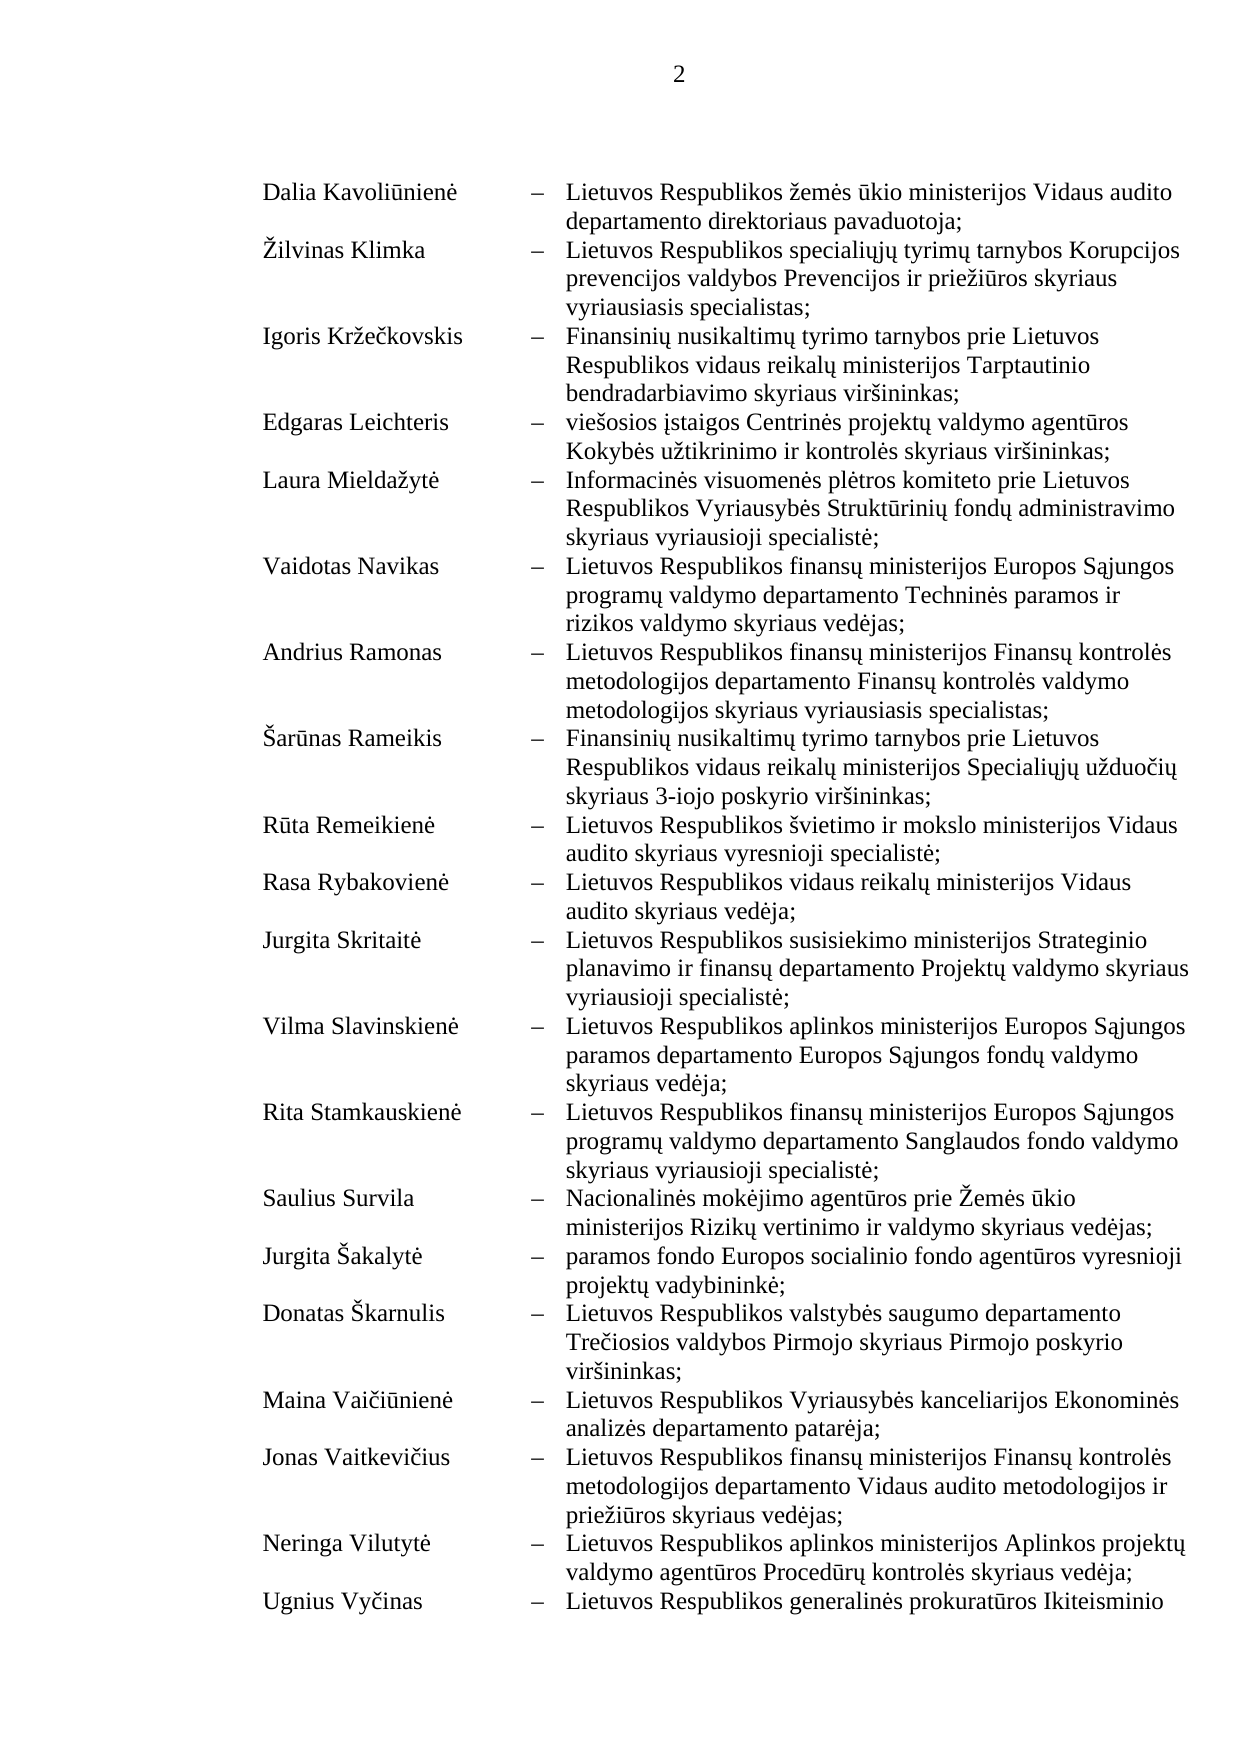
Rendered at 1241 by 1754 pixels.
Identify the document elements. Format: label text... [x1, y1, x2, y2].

table_cell Lietuvos Respublikos valstybės saugumo departamento Trečiosios valdybos Pirmojo skyriaus Pirmojo poskyrio viršininkas; [554, 1299, 1201, 1385]
table_cell Laura Mieldažytė [177, 465, 519, 551]
table_cell – [520, 1586, 554, 1615]
table_cell Lietuvos Respublikos aplinkos ministerijos Aplinkos projektų valdymo agentūros Procedūrų kontrolės skyriaus vedėja; [554, 1529, 1201, 1586]
table_cell Jurgita Skritaitė [177, 925, 519, 1011]
table_cell Lietuvos Respublikos finansų ministerijos Finansų kontrolės metodologijos departamento Vidaus audito metodologijos ir priežiūros skyriaus vedėjas; [554, 1442, 1201, 1528]
table_cell Žilvinas Klimka [177, 235, 519, 321]
table_cell Lietuvos Respublikos Vyriausybės kanceliarijos Ekonominės analizės departamento patarėja; [554, 1385, 1201, 1442]
table_cell Lietuvos Respublikos specialiųjų tyrimų tarnybos Korupcijos prevencijos valdybos Prevencijos ir priežiūros skyriaus vyriausiasis specialistas; [554, 235, 1201, 321]
table_cell Maina Vaičiūnienė [177, 1385, 519, 1442]
table_cell Lietuvos Respublikos generalinės prokuratūros Ikiteisminio [554, 1586, 1201, 1615]
table_cell Lietuvos Respublikos vidaus reikalų ministerijos Vidaus audito skyriaus vedėja; [554, 867, 1201, 925]
table_cell – [520, 724, 554, 810]
table_cell – [520, 1241, 554, 1298]
table_cell – [520, 1385, 554, 1442]
table_cell Igoris Kržečkovskis [177, 321, 519, 407]
table_cell Finansinių nusikaltimų tyrimo tarnybos prie Lietuvos Respublikos vidaus reikalų ministerijos Tarptautinio bendradarbiavimo skyriaus viršininkas; [554, 321, 1201, 407]
table_cell Šarūnas Rameikis [177, 724, 519, 810]
table_cell – [520, 465, 554, 551]
table_cell Lietuvos Respublikos žemės ūkio ministerijos Vidaus audito departamento direktoriaus pavaduotoja; [554, 177, 1201, 235]
table_cell Lietuvos Respublikos švietimo ir mokslo ministerijos Vidaus audito skyriaus vyresnioji specialistė; [554, 810, 1201, 867]
table_cell Ugnius Vyčinas [177, 1586, 519, 1615]
table_cell Finansinių nusikaltimų tyrimo tarnybos prie Lietuvos Respublikos vidaus reikalų ministerijos Specialiųjų užduočių skyriaus 3-iojo poskyrio viršininkas; [554, 724, 1201, 810]
table_cell – [520, 1529, 554, 1586]
table_cell Rasa Rybakovienė [177, 867, 519, 925]
table_cell Neringa Vilutytė [177, 1529, 519, 1586]
table_cell Lietuvos Respublikos susisiekimo ministerijos Strateginio planavimo ir finansų departamento Projektų valdymo skyriaus vyriausioji specialistė; [554, 925, 1201, 1011]
table_cell Lietuvos Respublikos aplinkos ministerijos Europos Sąjungos paramos departamento Europos Sąjungos fondų valdymo skyriaus vedėja; [554, 1011, 1201, 1097]
table_cell Dalia Kavoliūnienė [177, 177, 519, 235]
table_cell Nacionalinės mokėjimo agentūros prie Žemės ūkio ministerijos Rizikų vertinimo ir valdymo skyriaus vedėjas; [554, 1184, 1201, 1241]
table_cell – [520, 1011, 554, 1097]
table_cell – [520, 407, 554, 465]
table_cell – [520, 810, 554, 867]
table_cell – [520, 1184, 554, 1241]
table_cell – [520, 1442, 554, 1528]
table_cell – [520, 321, 554, 407]
table_cell Informacinės visuomenės plėtros komiteto prie Lietuvos Respublikos Vyriausybės Struktūrinių fondų administravimo skyriaus vyriausioji specialistė; [554, 465, 1201, 551]
table_cell – [520, 637, 554, 723]
table_cell Vaidotas Navikas [177, 551, 519, 637]
table_cell – [520, 235, 554, 321]
table_cell – [520, 1299, 554, 1385]
table_cell – [520, 177, 554, 235]
table_cell – [520, 551, 554, 637]
table_cell paramos fondo Europos socialinio fondo agentūros vyresnioji projektų vadybininkė; [554, 1241, 1201, 1298]
table_cell Lietuvos Respublikos finansų ministerijos Europos Sąjungos programų valdymo departamento Sanglaudos fondo valdymo skyriaus vyriausioji specialistė; [554, 1097, 1201, 1183]
table_cell Andrius Ramonas [177, 637, 519, 723]
table_cell Rita Stamkauskienė [177, 1097, 519, 1183]
table_cell viešosios įstaigos Centrinės projektų valdymo agentūros Kokybės užtikrinimo ir kontrolės skyriaus viršininkas; [554, 407, 1201, 465]
table_cell Donatas Škarnulis [177, 1299, 519, 1385]
table_cell Jonas Vaitkevičius [177, 1442, 519, 1528]
table_cell Vilma Slavinskienė [177, 1011, 519, 1097]
table_cell Lietuvos Respublikos finansų ministerijos Europos Sąjungos programų valdymo departamento Techninės paramos ir rizikos valdymo skyriaus vedėjas; [554, 551, 1201, 637]
table_cell Saulius Survila [177, 1184, 519, 1241]
table_cell Edgaras Leichteris [177, 407, 519, 465]
table_cell – [520, 1097, 554, 1183]
table_cell – [520, 925, 554, 1011]
table_cell – [520, 867, 554, 925]
table_cell Lietuvos Respublikos finansų ministerijos Finansų kontrolės metodologijos departamento Finansų kontrolės valdymo metodologijos skyriaus vyriausiasis specialistas; [554, 637, 1201, 723]
table_cell Rūta Remeikienė [177, 810, 519, 867]
table_cell Jurgita Šakalytė [177, 1241, 519, 1298]
